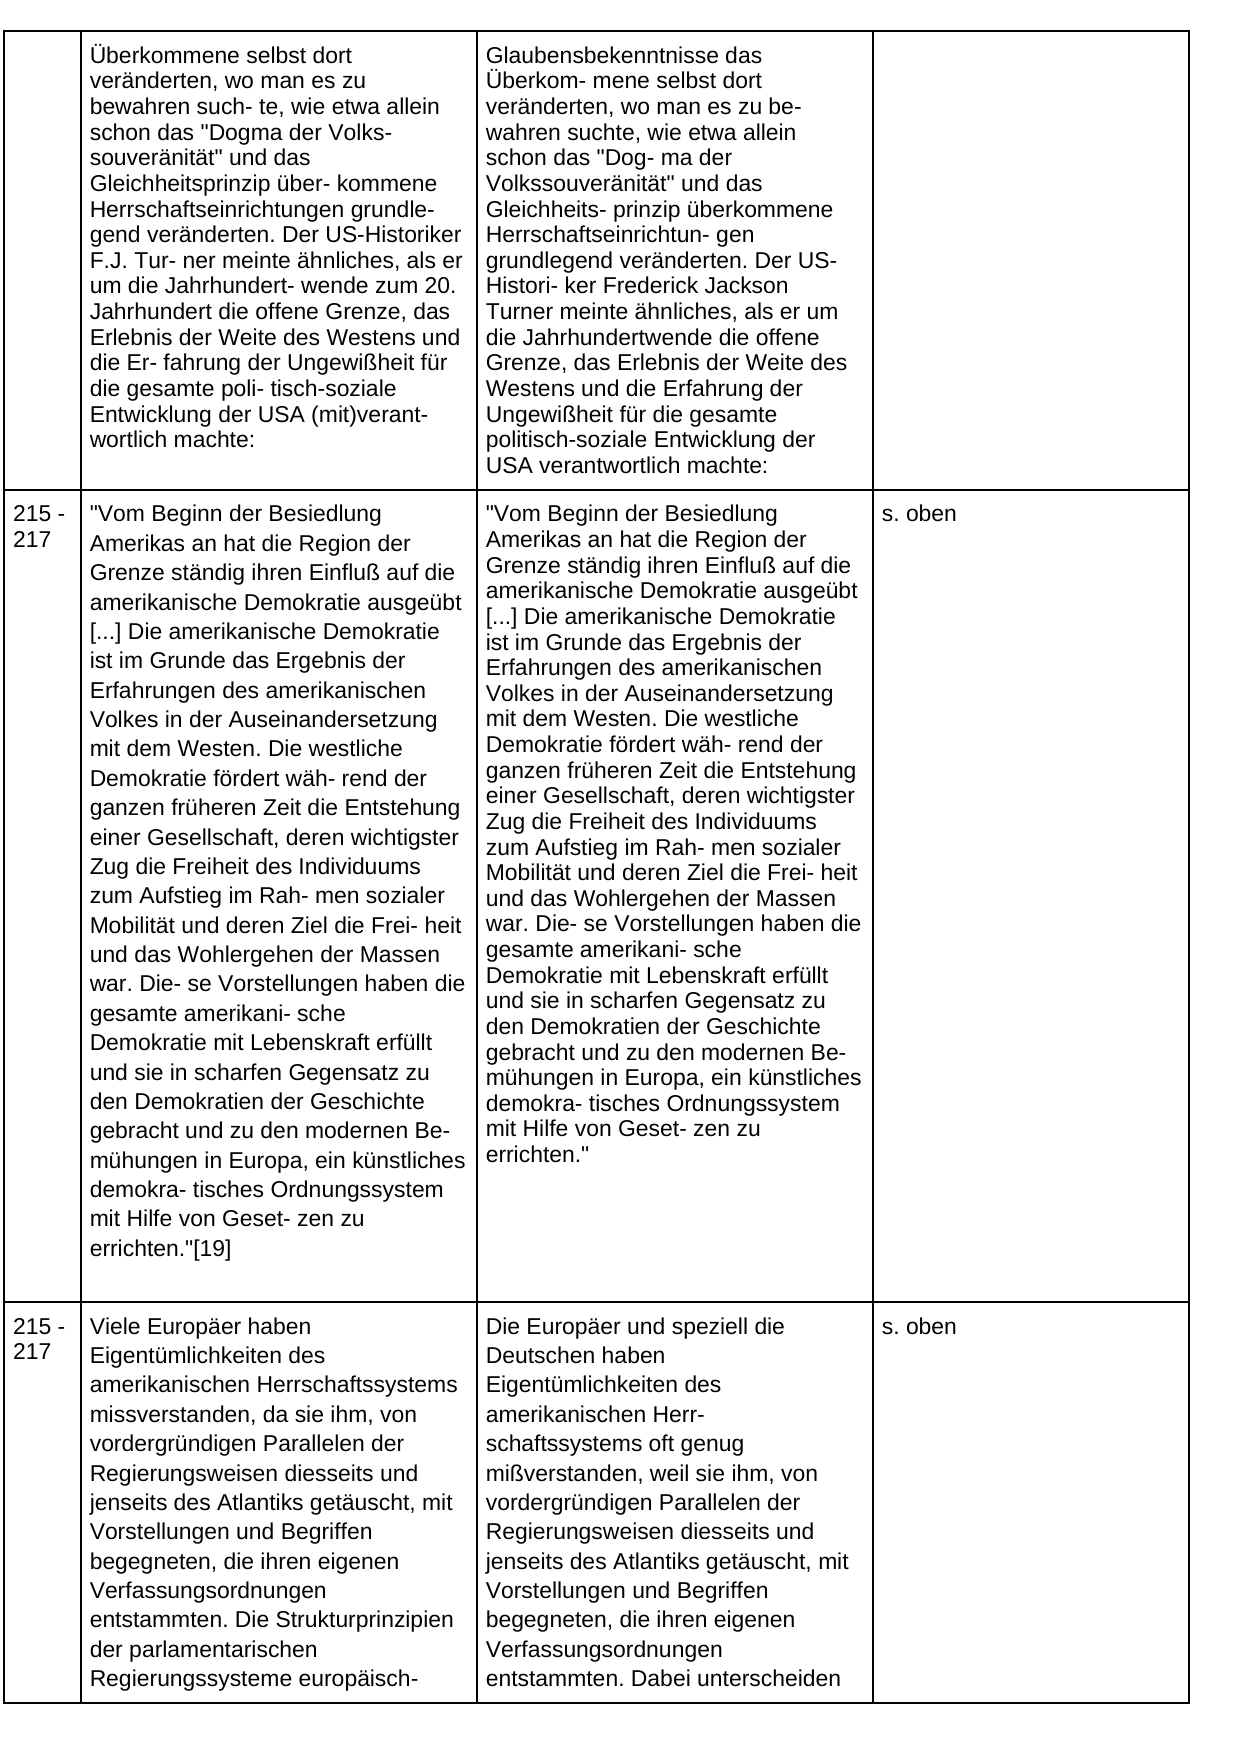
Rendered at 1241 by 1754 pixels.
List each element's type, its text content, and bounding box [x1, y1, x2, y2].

table_cell [874, 32, 1188, 488]
table_cell "Vom Beginn der Besiedlung Amerikas an hat die Region der Grenze ständig ihren Einfluß auf die amerikanische Demokratie ausgeübt [...] Die amerikanische Demokratie ist im Grunde das Ergebnis der Erfahrungen des amerikanischen Volkes in der Auseinandersetzung mit dem Westen. Die westliche Demokratie fördert wäh- rend der ganzen früheren Zeit die Entstehung einer Gesellschaft, deren wichtigster Zug die Freiheit des Individuums zum Aufstieg im Rah- men sozialer Mobilität und deren Ziel die Frei- heit und das Wohlergehen der Massen war. Die- se Vorstellungen haben die gesamte amerikani- sche Demokratie mit Lebenskraft erfüllt und sie in scharfen Gegensatz zu den Demokratien der Geschichte gebracht und zu den modernen Be- mühungen in Europa, ein künstliches demokra- tisches Ordnungssystem mit Hilfe von Geset- zen zu errichten." [478, 491, 872, 1301]
table_cell s. oben [874, 1303, 1188, 1702]
table_cell "Vom Beginn der Besiedlung Amerikas an hat die Region der Grenze ständig ihren Einfluß auf die amerikanische Demokratie ausgeübt [...] Die amerikanische Demokratie ist im Grunde das Ergebnis der Erfahrungen des amerikanischen Volkes in der Auseinandersetzung mit dem Westen. Die westliche Demokratie fördert wäh- rend der ganzen früheren Zeit die Entstehung einer Gesellschaft, deren wichtigster Zug die Freiheit des Individuums zum Aufstieg im Rah- men sozialer Mobilität und deren Ziel die Frei- heit und das Wohlergehen der Massen war. Die- se Vorstellungen haben die gesamte amerikani- sche Demokratie mit Lebenskraft erfüllt und sie in scharfen Gegensatz zu den Demokratien der Geschichte gebracht und zu den modernen Be- mühungen in Europa, ein künstliches demokra- tisches Ordnungssystem mit Hilfe von Geset- zen zu errichten."[19] [82, 491, 476, 1301]
table_cell Die Europäer und speziell die Deutschen haben Eigentümlichkeiten des amerikanischen Herr- schaftssystems oft genug mißverstanden, weil sie ihm, von vordergründigen Parallelen der Regierungsweisen diesseits und jenseits des Atlantiks getäuscht, mit Vorstellungen und Begriffen begegneten, die ihren eigenen Verfassungsordnungen entstammten. Dabei unterscheiden [478, 1303, 872, 1702]
table_cell [5, 32, 80, 488]
table_cell 215 - 217 [5, 1303, 80, 1702]
table_cell 215 - 217 [5, 491, 80, 1301]
table_cell s. oben [874, 491, 1188, 1301]
table_cell Überkommene selbst dort veränderten, wo man es zu bewahren such- te, wie etwa allein schon das "Dogma der Volks- souveränität" und das Gleichheitsprinzip über- kommene Herrschaftseinrichtungen grundle- gend veränderten. Der US-Historiker F.J. Tur- ner meinte ähnliches, als er um die Jahrhundert- wende zum 20. Jahrhundert die offene Grenze, das Erlebnis der Weite des Westens und die Er- fahrung der Ungewißheit für die gesamte poli- tisch-soziale Entwicklung der USA (mit)verant- wortlich machte: [82, 32, 476, 488]
table_cell Glaubensbekenntnisse das Überkom- mene selbst dort veränderten, wo man es zu be- wahren suchte, wie etwa allein schon das "Dog- ma der Volkssouveränität" und das Gleichheits- prinzip überkommene Herrschaftseinrichtun- gen grundlegend veränderten. Der US-Histori- ker Frederick Jackson Turner meinte ähnliches, als er um die Jahrhundertwende die offene Grenze, das Erlebnis der Weite des Westens und die Erfahrung der Ungewißheit für die gesamte politisch-soziale Entwicklung der USA verantwortlich machte: [478, 32, 872, 488]
table_cell Viele Europäer haben Eigentümlichkeiten des amerikanischen Herrschaftssystems missverstanden, da sie ihm, von vordergründigen Parallelen der Regierungsweisen diesseits und jenseits des Atlantiks getäuscht, mit Vorstellungen und Begriffen begegneten, die ihren eigenen Verfassungsordnungen entstammten. Die Strukturprinzipien der parlamentarischen Regierungssysteme europäisch- [82, 1303, 476, 1702]
